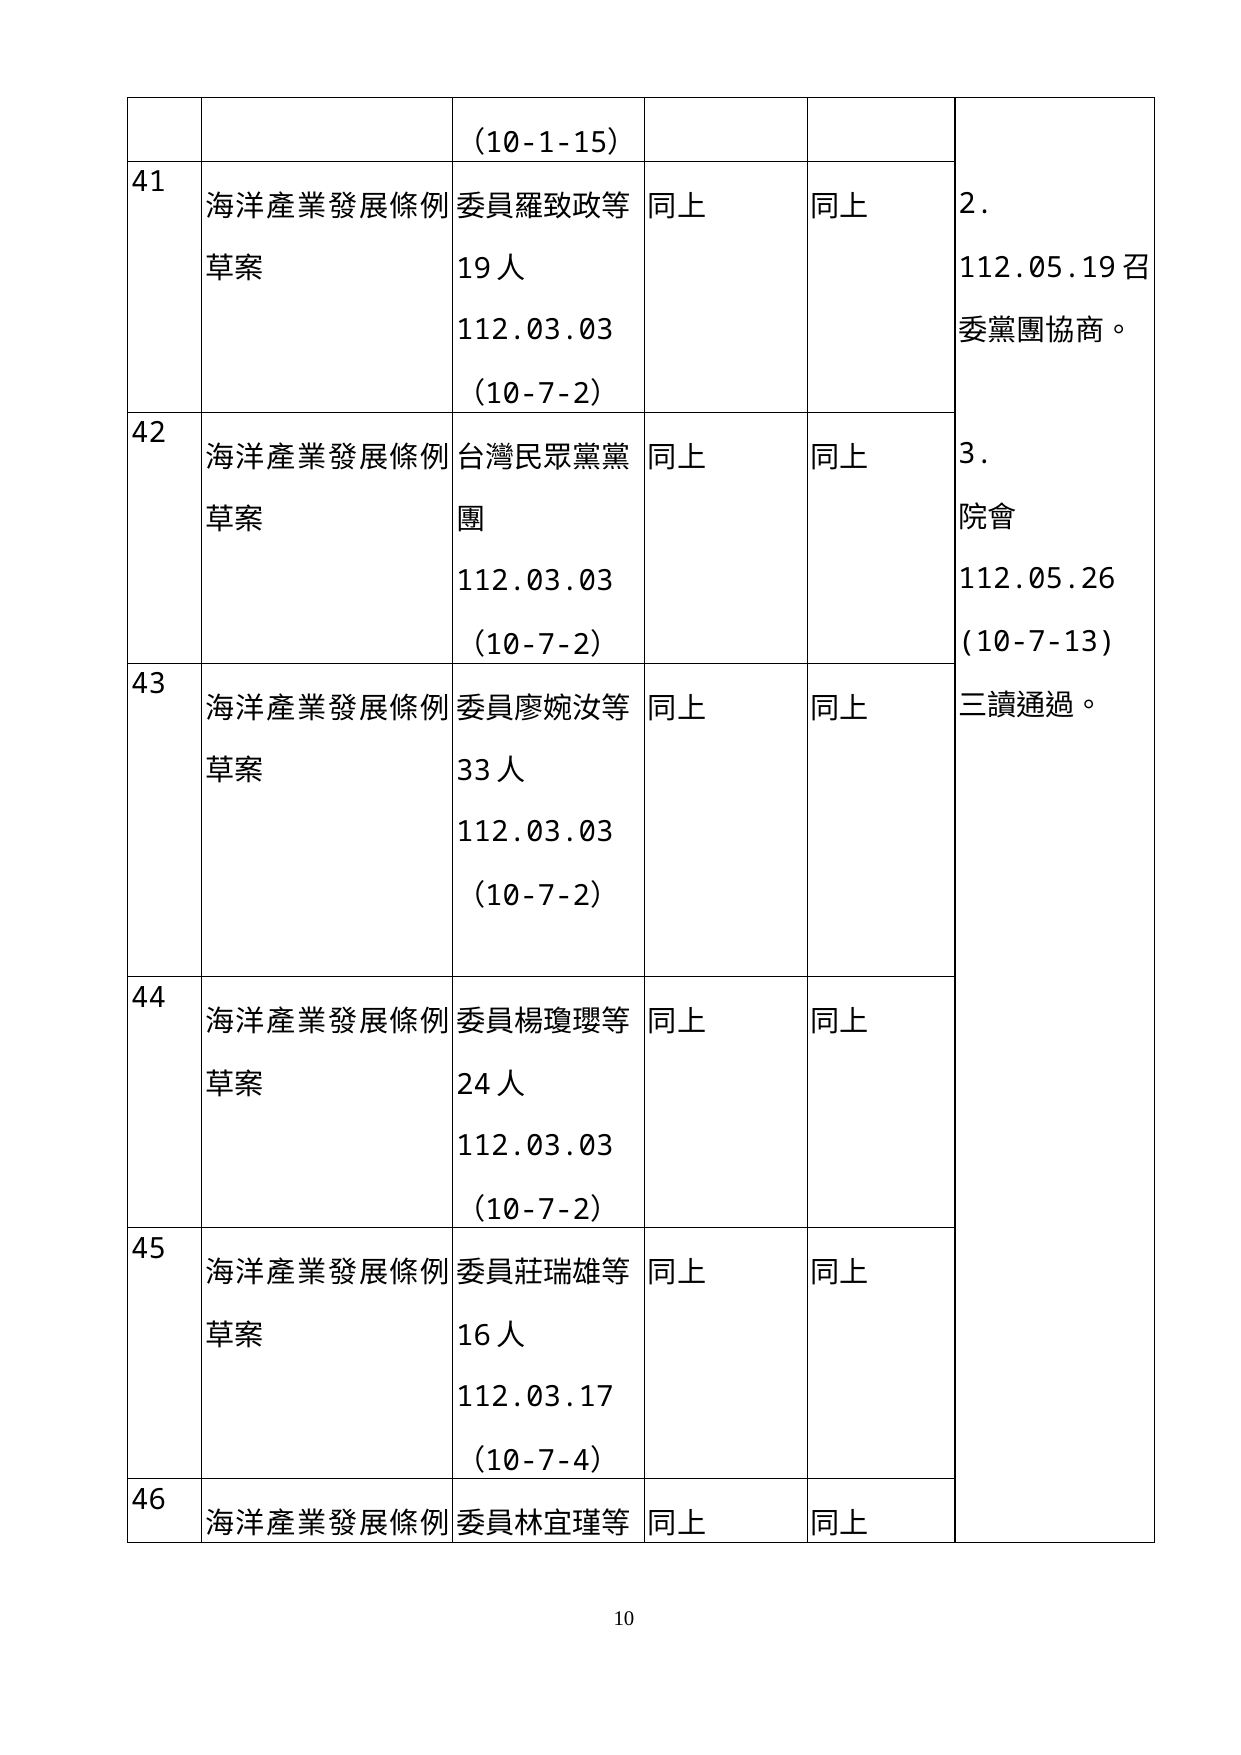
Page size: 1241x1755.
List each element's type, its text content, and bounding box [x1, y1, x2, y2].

table_cell （10-1-15） [453, 98, 644, 161]
table_cell 同上 [645, 664, 807, 976]
table_cell 委員楊瓊瓔等24人 112.03.03 （10-7-2） [453, 977, 644, 1227]
table_cell 委員羅致政等19人 112.03.03 （10-7-2） [453, 162, 644, 412]
table_cell [202, 98, 452, 161]
table_cell 委員莊瑞雄等16人 112.03.17 （10-7-4） [453, 1228, 644, 1478]
table_cell 台灣民眾黨黨團 112.03.03 （10-7-2） [453, 413, 644, 663]
table_cell 同上 [808, 1479, 954, 1542]
table_cell 同上 [808, 977, 954, 1227]
table_cell 同上 [645, 977, 807, 1227]
table_cell 同上 [808, 162, 954, 412]
table_cell [128, 1228, 201, 1478]
table_cell 同上 [808, 664, 954, 976]
table_cell 委員廖婉汝等33人 112.03.03 （10-7-2） [453, 664, 644, 976]
table_cell 海洋產業發展條例 [202, 1479, 452, 1542]
table_cell 委員林宜瑾等 [453, 1479, 644, 1542]
table_cell 同上 [645, 413, 807, 663]
table_cell [128, 977, 201, 1227]
table_cell [128, 162, 201, 412]
table_cell 同上 [645, 162, 807, 412]
table_cell [128, 413, 201, 663]
table_cell 海洋產業發展條例草案 [202, 1228, 452, 1478]
table_cell 同上 [808, 413, 954, 663]
table_cell 海洋產業發展條例草案 [202, 413, 452, 663]
table_cell [808, 98, 954, 161]
table_cell 海洋產業發展條例草案 [202, 977, 452, 1227]
table_cell [128, 664, 201, 976]
table_cell [128, 1479, 201, 1542]
table_cell 同上 [645, 1228, 807, 1478]
table_cell 海洋產業發展條例草案 [202, 162, 452, 412]
table_cell 海洋產業發展條例草案 [202, 664, 452, 976]
table_cell 同上 [645, 1479, 807, 1542]
table_cell [645, 98, 807, 161]
table_cell [128, 98, 201, 161]
table_cell 2. 112.05.19召委黨團協商。 3. 院會 112.05.26 (10-7-13) 三讀通過。 [956, 98, 1154, 1542]
table_cell 同上 [808, 1228, 954, 1478]
